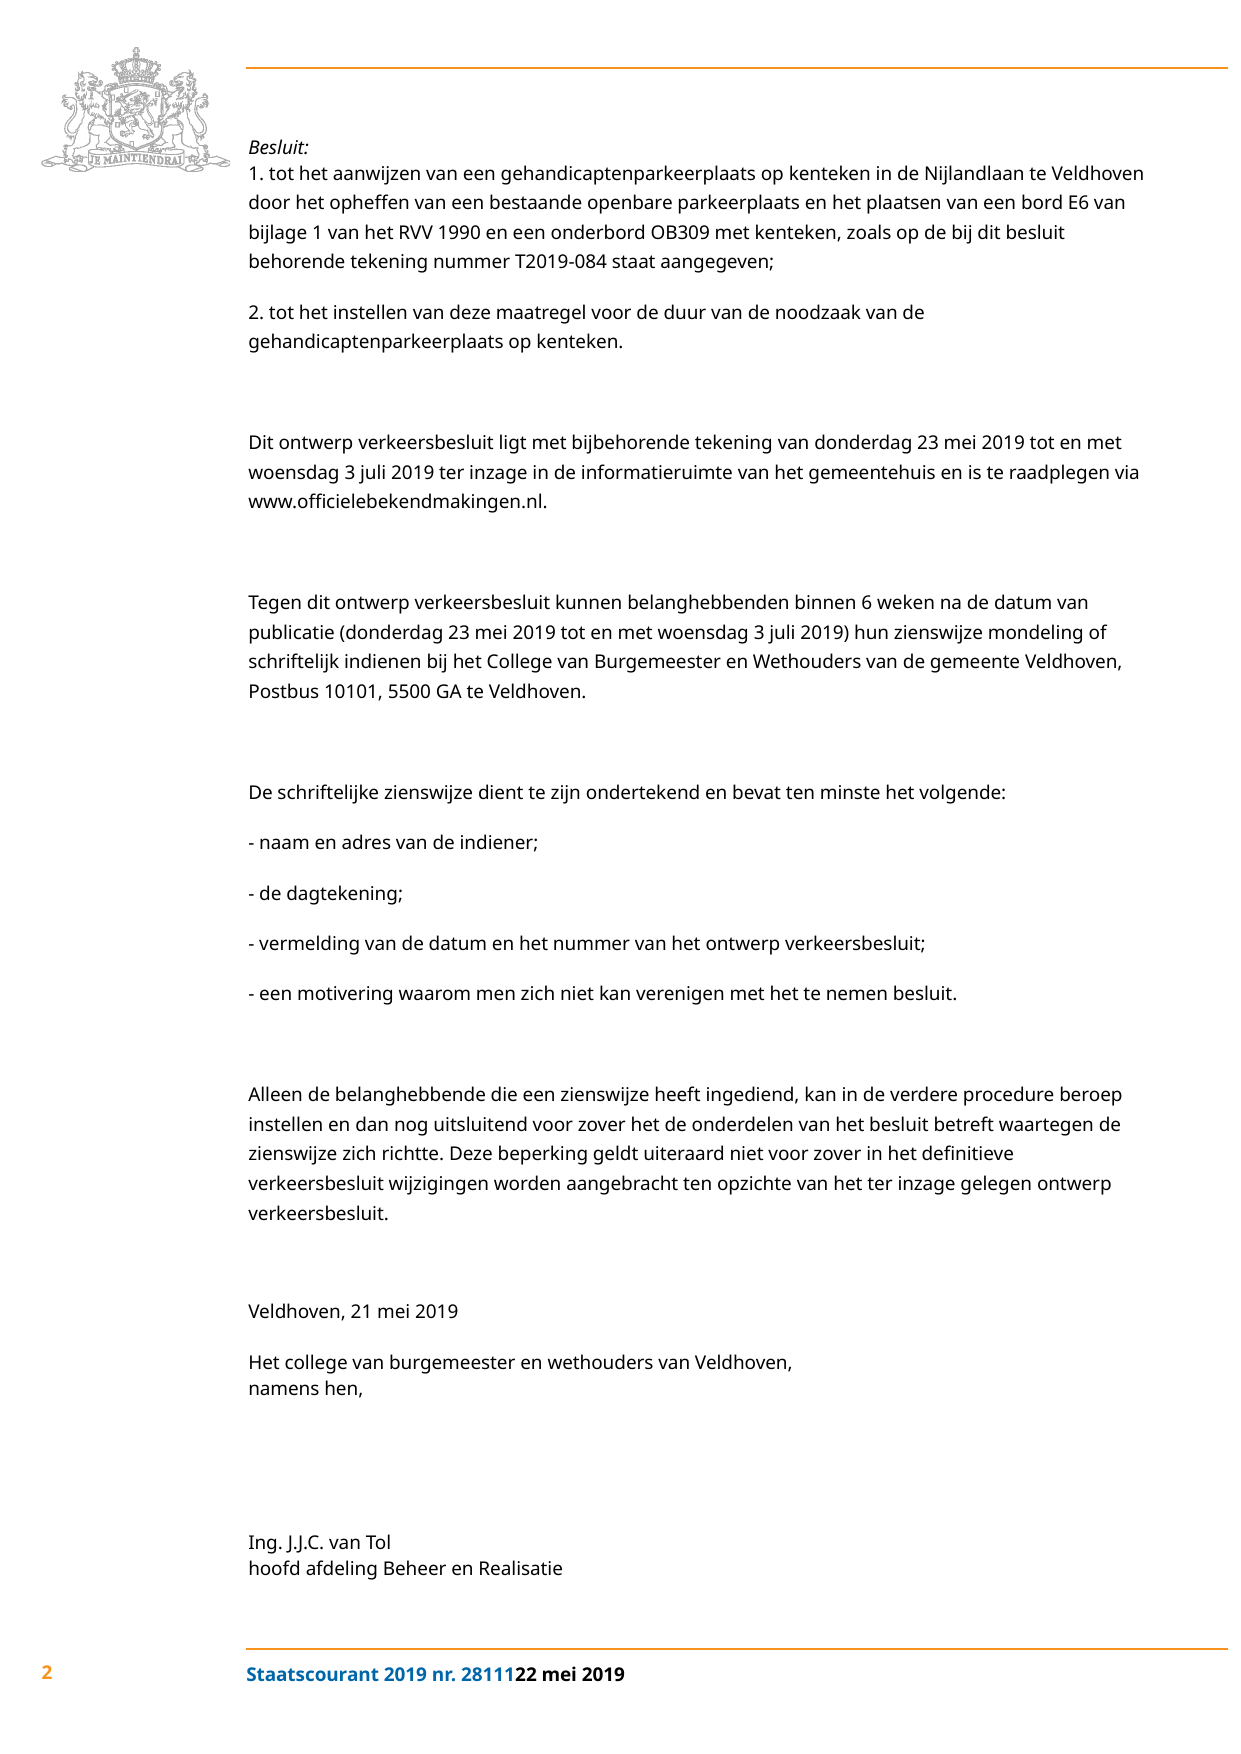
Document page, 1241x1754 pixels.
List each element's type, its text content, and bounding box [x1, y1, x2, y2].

picture [41, 47, 231, 172]
text Dit ontwerp verkeersbesluit ligt met bijbehorende tekening van donderdag 23 mei 2019 tot en met woensdag 3 juli 2019 ter inzage in de informatieruimte van het gemeentehuis en is te raadplegen via www.officielebekendmakingen.nl. [248, 429, 1152, 514]
text - vermelding van de datum en het nummer van het ontwerp verkeersbesluit; [248, 930, 1152, 956]
text Ing. J.J.C. van Tol [248, 1529, 1152, 1555]
text Tegen dit ontwerp verkeersbesluit kunnen belanghebbenden binnen 6 weken na de datum van publicatie (donderdag 23 mei 2019 tot en met woensdag 3 juli 2019) hun zienswijze mondeling of schriftelijk indienen bij het College van Burgemeester en Wethouders van de gemeente Veldhoven, Postbus 10101, 5500 GA te Veldhoven. [248, 589, 1152, 704]
text - de dagtekening; [248, 880, 1152, 906]
text De schriftelijke zienswijze dient te zijn ondertekend en bevat ten minste het volgende: [248, 779, 1152, 805]
text Besluit: [248, 134, 1152, 160]
text - een motivering waarom men zich niet kan verenigen met het te nemen besluit. [248, 981, 1152, 1006]
text hoofd afdeling Beheer en Realisatie [248, 1555, 1152, 1581]
text namens hen, [248, 1375, 1152, 1401]
text 2. tot het instellen van deze maatregel voor de duur van de noodzaak van de gehandicaptenparkeerplaats op kenteken. [248, 299, 1152, 354]
text Alleen de belanghebbende die een zienswijze heeft ingediend, kan in de verdere procedure beroep instellen en dan nog uitsluitend voor zover het de onderdelen van het besluit betreft waartegen de zienswijze zich richtte. Deze beperking geldt uiteraard niet voor zover in het definitieve verkeersbesluit wijzigingen worden aangebracht ten opzichte van het ter inzage gelegen ontwerp verkeersbesluit. [248, 1081, 1152, 1226]
text 1. tot het aanwijzen van een gehandicaptenparkeerplaats op kenteken in de Nijlandlaan te Veldhoven door het opheffen van een bestaande openbare parkeerplaats en het plaatsen van een bord E6 van bijlage 1 van het RVV 1990 en een onderbord OB309 met kenteken, zoals op de bij dit besluit behorende tekening nummer T2019-084 staat aangegeven; [248, 160, 1152, 274]
text Veldhoven, 21 mei 2019 [248, 1298, 1152, 1324]
text - naam en adres van de indiener; [248, 829, 1152, 855]
text Het college van burgemeester en wethouders van Veldhoven, [248, 1349, 1152, 1375]
